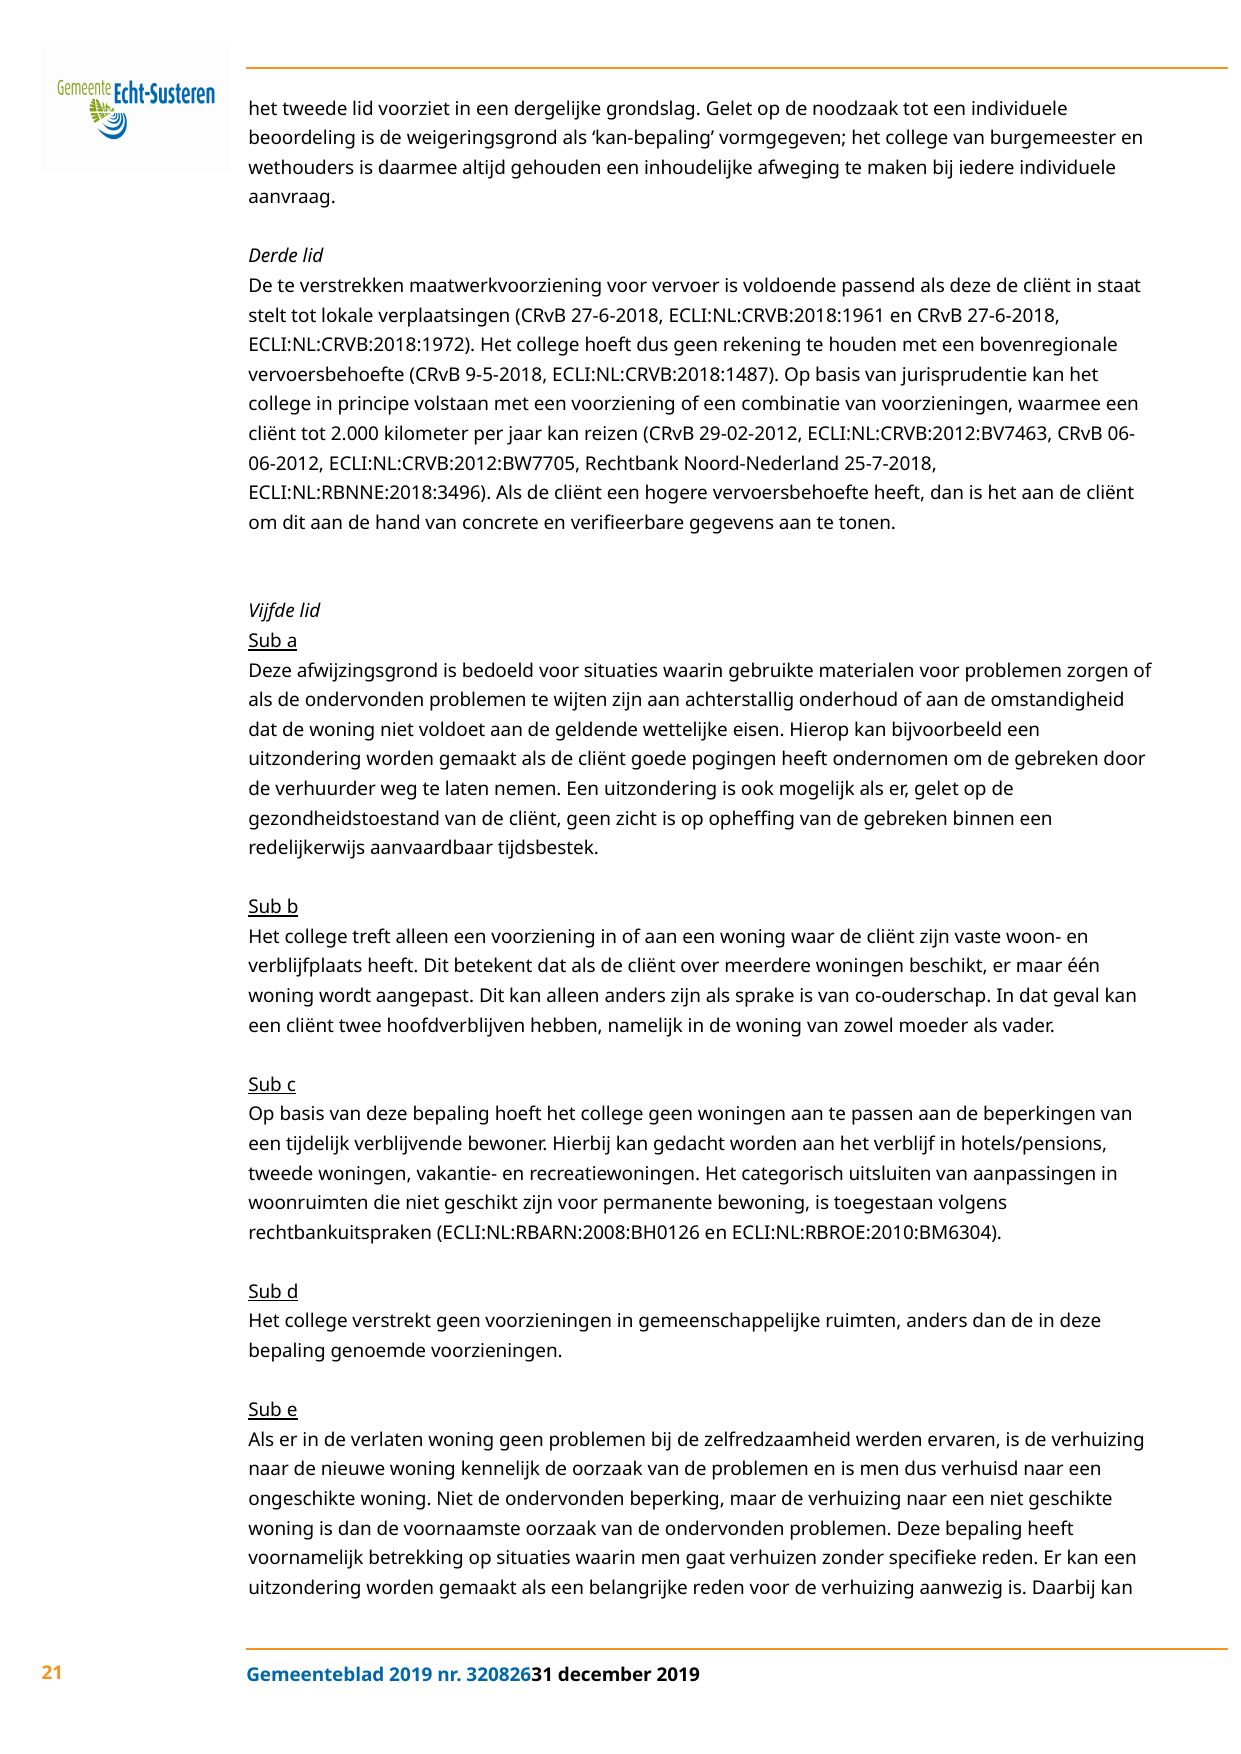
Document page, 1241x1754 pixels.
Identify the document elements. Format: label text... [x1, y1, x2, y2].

text Het college treft alleen een voorziening in of aan een woning waar de cliënt zijn vaste woon- en verblijfplaats heeft. Dit betekent dat als de cliënt over meerdere woningen beschikt, er maar één woning wordt aangepast. Dit kan alleen anders zijn als sprake is van co-ouderschap. In dat geval kan een cliënt twee hoofdverblijven hebben, namelijk in de woning van zowel moeder als vader. [248, 923, 1152, 1038]
text Het college verstrekt geen voorzieningen in gemeenschappelijke ruimten, anders dan de in deze bepaling genoemde voorzieningen. [248, 1308, 1152, 1363]
text De te verstrekken maatwerkvoorziening voor vervoer is voldoende passend als deze de cliënt in staat stelt tot lokale verplaatsingen (CRvB 27-6-2018, ECLI:NL:CRVB:2018:1961 en CRvB 27-6-2018, ECLI:NL:CRVB:2018:1972). Het college hoeft dus geen rekening te houden met een bovenregionale vervoersbehoefte (CRvB 9-5-2018, ECLI:NL:CRVB:2018:1487). Op basis van jurisprudentie kan het college in principe volstaan met een voorziening of een combinatie van voorzieningen, waarmee een cliënt tot 2.000 kilometer per jaar kan reizen (CRvB 29-02-2012, ECLI:NL:CRVB:2012:BV7463, CRvB 06-06-2012, ECLI:NL:CRVB:2012:BW7705, Rechtbank Noord-Nederland 25-7-2018, ECLI:NL:RBNNE:2018:3496). Als de cliënt een hogere vervoersbehoefte heeft, dan is het aan de cliënt om dit aan de hand van concrete en verifieerbare gegevens aan te tonen. [248, 272, 1152, 535]
text Sub a [248, 627, 1152, 653]
text Deze afwijzingsgrond is bedoeld voor situaties waarin gebruikte materialen voor problemen zorgen of als de ondervonden problemen te wijten zijn aan achterstallig onderhoud of aan de omstandigheid dat de woning niet voldoet aan de geldende wettelijke eisen. Hierop kan bijvoorbeeld een uitzondering worden gemaakt als de cliënt goede pogingen heeft ondernomen om de gebreken door de verhuurder weg te laten nemen. Een uitzondering is ook mogelijk als er, gelet op de gezondheidstoestand van de cliënt, geen zicht is op opheffing van de gebreken binnen een redelijkerwijs aanvaardbaar tijdsbestek. [248, 657, 1152, 860]
picture [41, 47, 231, 172]
text Op basis van deze bepaling hoeft het college geen woningen aan te passen aan de beperkingen van een tijdelijk verblijvende bewoner. Hierbij kan gedacht worden aan het verblijf in hotels/pensions, tweede woningen, vakantie‐ en recreatiewoningen. Het categorisch uitsluiten van aanpassingen in woonruimten die niet geschikt zijn voor permanente bewoning, is toegestaan volgens rechtbankuitspraken (ECLI:NL:RBARN:2008:BH0126 en ECLI:NL:RBROE:2010:BM6304). [248, 1101, 1152, 1245]
text Derde lid [248, 243, 1152, 268]
text Sub c [248, 1071, 1152, 1097]
text het tweede lid voorziet in een dergelijke grondslag. Gelet op de noodzaak tot een individuele beoordeling is de weigeringsgrond als ‘kan-bepaling’ vormgegeven; het college van burgemeester en wethouders is daarmee altijd gehouden een inhoudelijke afweging te maken bij iedere individuele aanvraag. [248, 95, 1152, 209]
text Sub e [248, 1396, 1152, 1422]
text Sub d [248, 1278, 1152, 1304]
text Als er in de verlaten woning geen problemen bij de zelfredzaamheid werden ervaren, is de verhuizing naar de nieuwe woning kennelijk de oorzaak van de problemen en is men dus verhuisd naar een ongeschikte woning. Niet de ondervonden beperking, maar de verhuizing naar een niet geschikte woning is dan de voornaamste oorzaak van de ondervonden problemen. Deze bepaling heeft voornamelijk betrekking op situaties waarin men gaat verhuizen zonder specifieke reden. Er kan een uitzondering worden gemaakt als een belangrijke reden voor de verhuizing aanwezig is. Daarbij kan [248, 1426, 1152, 1600]
text Sub b [248, 893, 1152, 919]
text Vijfde lid [248, 598, 1152, 623]
